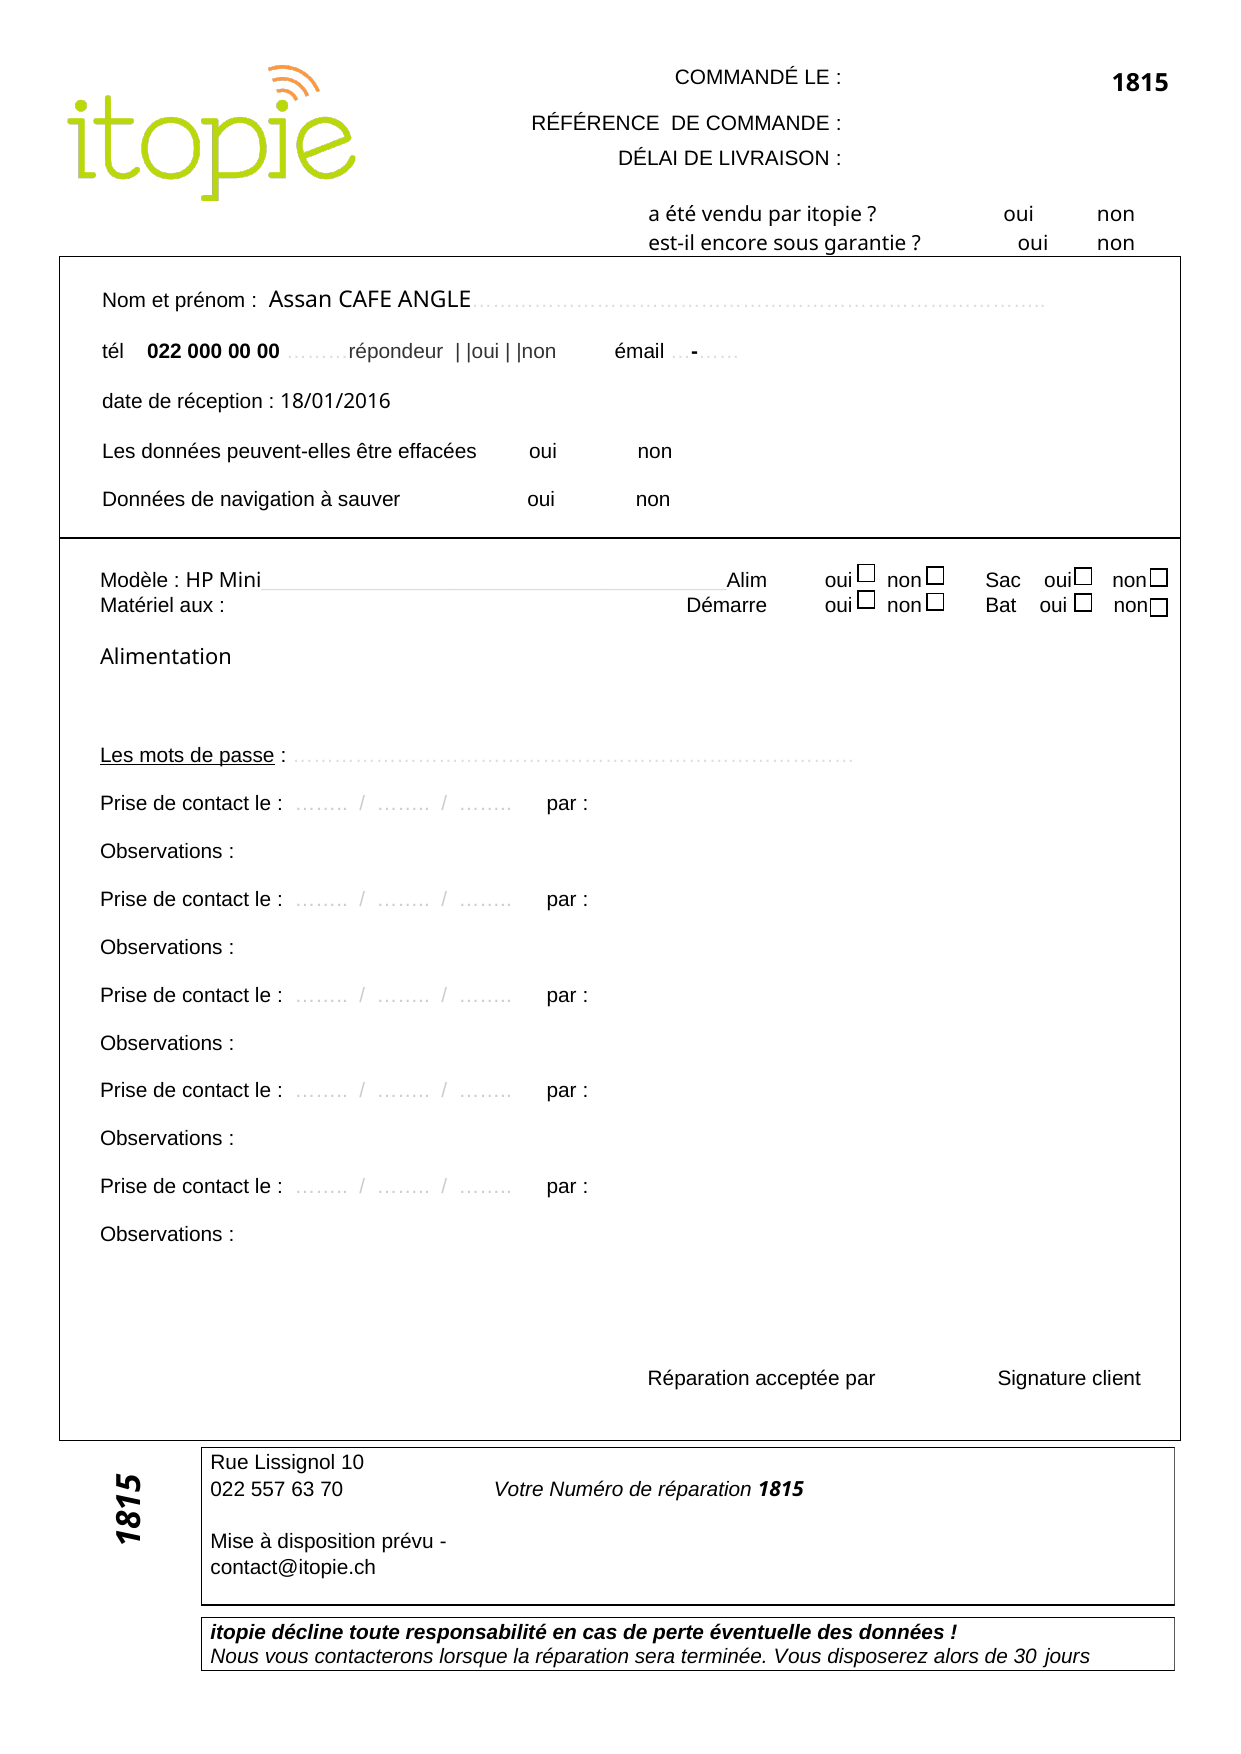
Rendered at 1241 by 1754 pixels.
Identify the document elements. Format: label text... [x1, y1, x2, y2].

text Alimentation [60, 638, 1180, 671]
text Les mots de passe : ……………………………………………………………………… [60, 740, 1180, 767]
text date de réception : 18/01/2016 [60, 383, 1180, 415]
table_cell RÉFÉRENCE DE COMMANDE : [490, 105, 847, 140]
table_header Rue Lissignol 10 022 557 63 70 Votre Numéro de réparation 1815 Mise à disposition prévu - contact@itopie.ch [195, 1441, 1180, 1611]
text Prise de contact le : …….. / …….. / …….. par : [60, 1075, 1180, 1102]
table_cell itopie décline toute responsabilité en cas de perte éventuelle des données ! Nous vous contacterons lorsque la réparation sera terminée. Vous disposerez alors de 30 jours [195, 1611, 1180, 1677]
table_cell [847, 105, 1180, 140]
text Modèle : HP Mini Alim oui non Sac oui non [948, 562, 1180, 590]
text Prise de contact le : …….. / …….. / …….. par : [60, 788, 1180, 815]
table_header COMMANDÉ LE : [490, 59, 847, 104]
table_cell DÉLAI DE LIVRAISON : [490, 140, 847, 175]
text Observations : [60, 1123, 1180, 1150]
text Prise de contact le : …….. / …….. / …….. par : [60, 883, 1180, 911]
text Observations : [60, 931, 1180, 958]
text Matériel aux : Démarre oui non Bat oui non [60, 590, 1180, 617]
text tél 022 000 00 00 ………répondeur | |oui | |non émail …-…… [60, 335, 1180, 362]
table_header 1815 [847, 59, 1180, 104]
text Prise de contact le : …….. / …….. / …….. par : [60, 979, 1180, 1006]
text Observations : [60, 836, 1180, 863]
text Les données peuvent-elles être effacées oui non [60, 436, 1180, 463]
table_header 1815 [59, 1441, 195, 1677]
text Nom et prénom : Assan CAFE ANGLE……………………………………………………………………….. [60, 280, 1180, 314]
text Modèle : HP Mini Alim oui non Sac oui non [60, 562, 856, 590]
text Observations : [60, 1219, 1180, 1246]
text Observations : [60, 1027, 1180, 1054]
picture [67, 65, 356, 201]
text Prise de contact le : …….. / …….. / …….. par : [60, 1171, 1180, 1198]
text Données de navigation à sauver oui non [60, 484, 1180, 511]
text est-il encore sous garantie ? oui non [59, 228, 1181, 256]
text Réparation acceptée par Signature client [60, 1363, 1180, 1390]
text Modèle : HP Mini Alim oui non Sac oui non [879, 562, 925, 590]
table_cell [847, 140, 1180, 175]
text a été vendu par itopie ? oui non [59, 199, 1181, 228]
